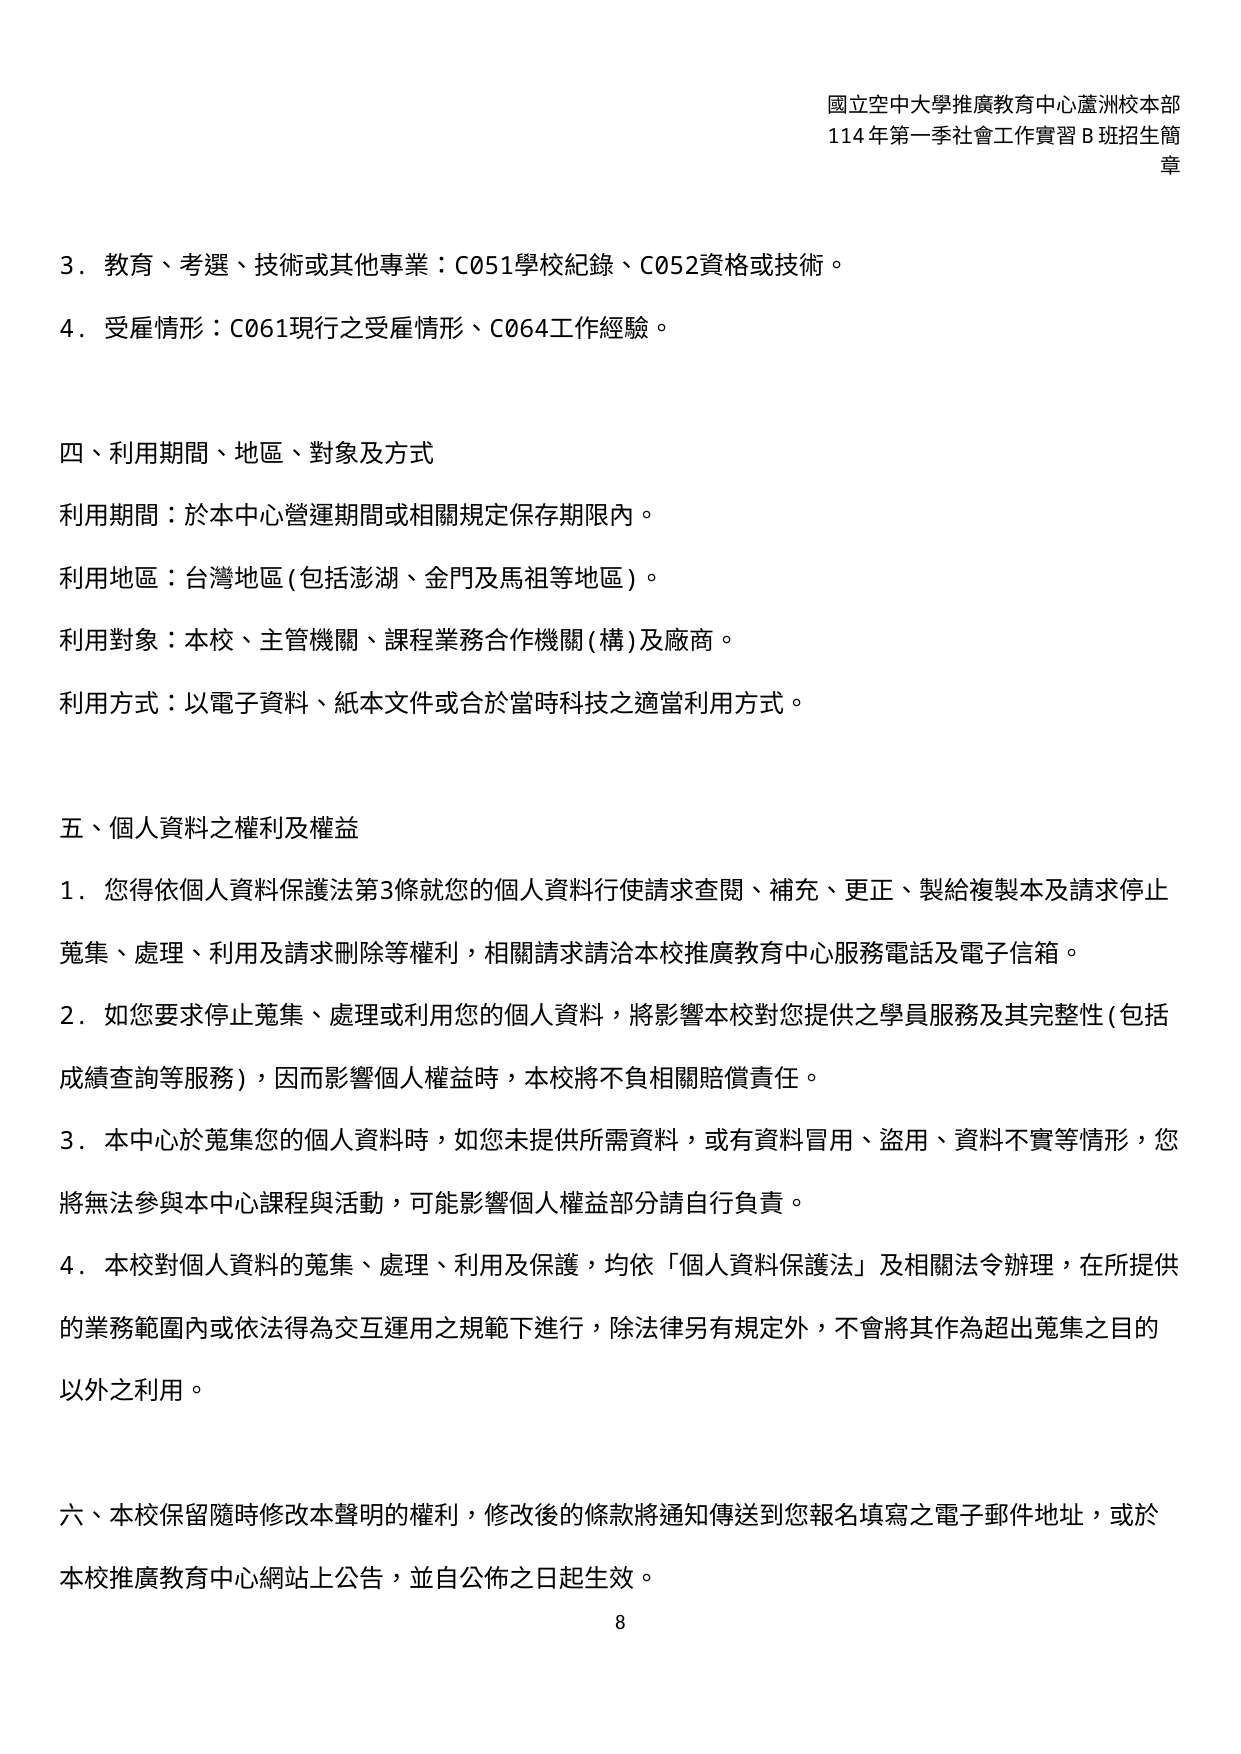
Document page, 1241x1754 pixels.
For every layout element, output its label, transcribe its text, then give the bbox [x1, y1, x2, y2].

text 4. 受雇情形：C061現行之受雇情形、C064工作經驗。 [59, 285, 1181, 347]
text 利用對象：本校、主管機關、課程業務合作機關(構)及廠商。 [59, 597, 1181, 660]
text 六、本校保留隨時修改本聲明的權利，修改後的條款將通知傳送到您報名填寫之電子郵件地址，或於本校推廣教育中心網站上公告，並自公佈之日起生效。 [59, 1472, 1181, 1597]
text 1. 您得依個人資料保護法第3條就您的個人資料行使請求查閱、補充、更正、製給複製本及請求停止蒐集、處理、利用及請求刪除等權利，相關請求請洽本校推廣教育中心服務電話及電子信箱。 [59, 847, 1181, 972]
text 3. 教育、考選、技術或其他專業：C051學校紀錄、C052資格或技術。 [59, 222, 1181, 285]
text 利用地區：台灣地區(包括澎湖、金門及馬祖等地區)。 [59, 535, 1181, 597]
text 3. 本中心於蒐集您的個人資料時，如您未提供所需資料，或有資料冒用、盜用、資料不實等情形，您將無法參與本中心課程與活動，可能影響個人權益部分請自行負責。 [59, 1097, 1181, 1222]
text 2. 如您要求停止蒐集、處理或利用您的個人資料，將影響本校對您提供之學員服務及其完整性(包括成績查詢等服務)，因而影響個人權益時，本校將不負相關賠償責任。 [59, 972, 1181, 1097]
text 利用方式：以電子資料、紙本文件或合於當時科技之適當利用方式。 [59, 660, 1181, 722]
text 四、利用期間、地區、對象及方式 [59, 410, 1181, 472]
text 五、個人資料之權利及權益 [59, 785, 1181, 847]
text 4. 本校對個人資料的蒐集、處理、利用及保護，均依「個人資料保護法」及相關法令辦理，在所提供的業務範圍內或依法得為交互運用之規範下進行，除法律另有規定外，不會將其作為超出蒐集之目的以外之利用。 [59, 1222, 1181, 1410]
text 利用期間：於本中心營運期間或相關規定保存期限內。 [59, 472, 1181, 535]
